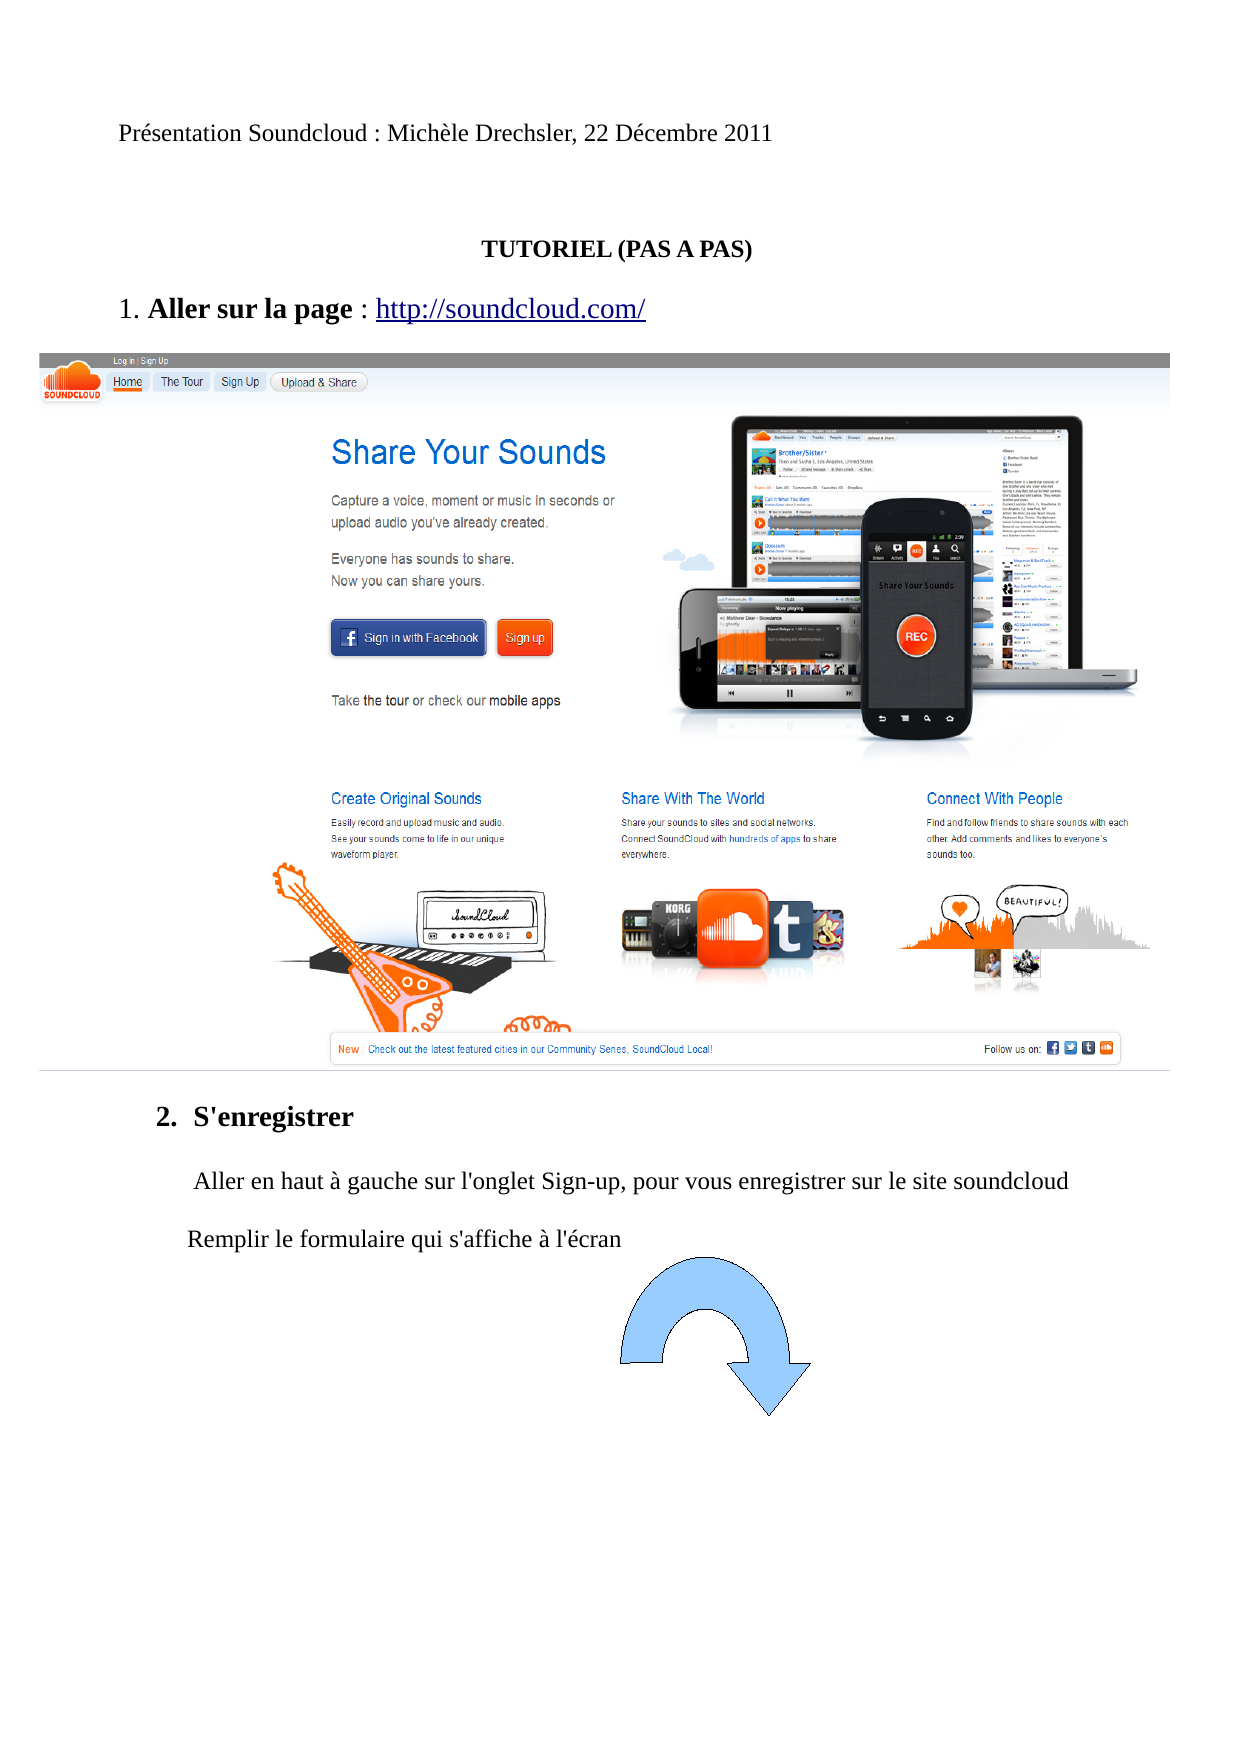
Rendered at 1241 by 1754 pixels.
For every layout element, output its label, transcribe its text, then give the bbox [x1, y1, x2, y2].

list S'enregistrer [156, 1099, 1122, 1133]
text Remplir le formulaire qui s'affiche à l'écran [118, 1224, 1122, 1253]
text 1. Aller sur la page : http://soundcloud.com/ [118, 291, 1122, 325]
list Aller en haut à gauche sur l'onglet Sign-up, pour vous enregistrer sur le site soundcloud [156, 1166, 1122, 1195]
text TUTORIEL (PAS A PAS) [118, 234, 1122, 263]
picture [39, 353, 1170, 1071]
